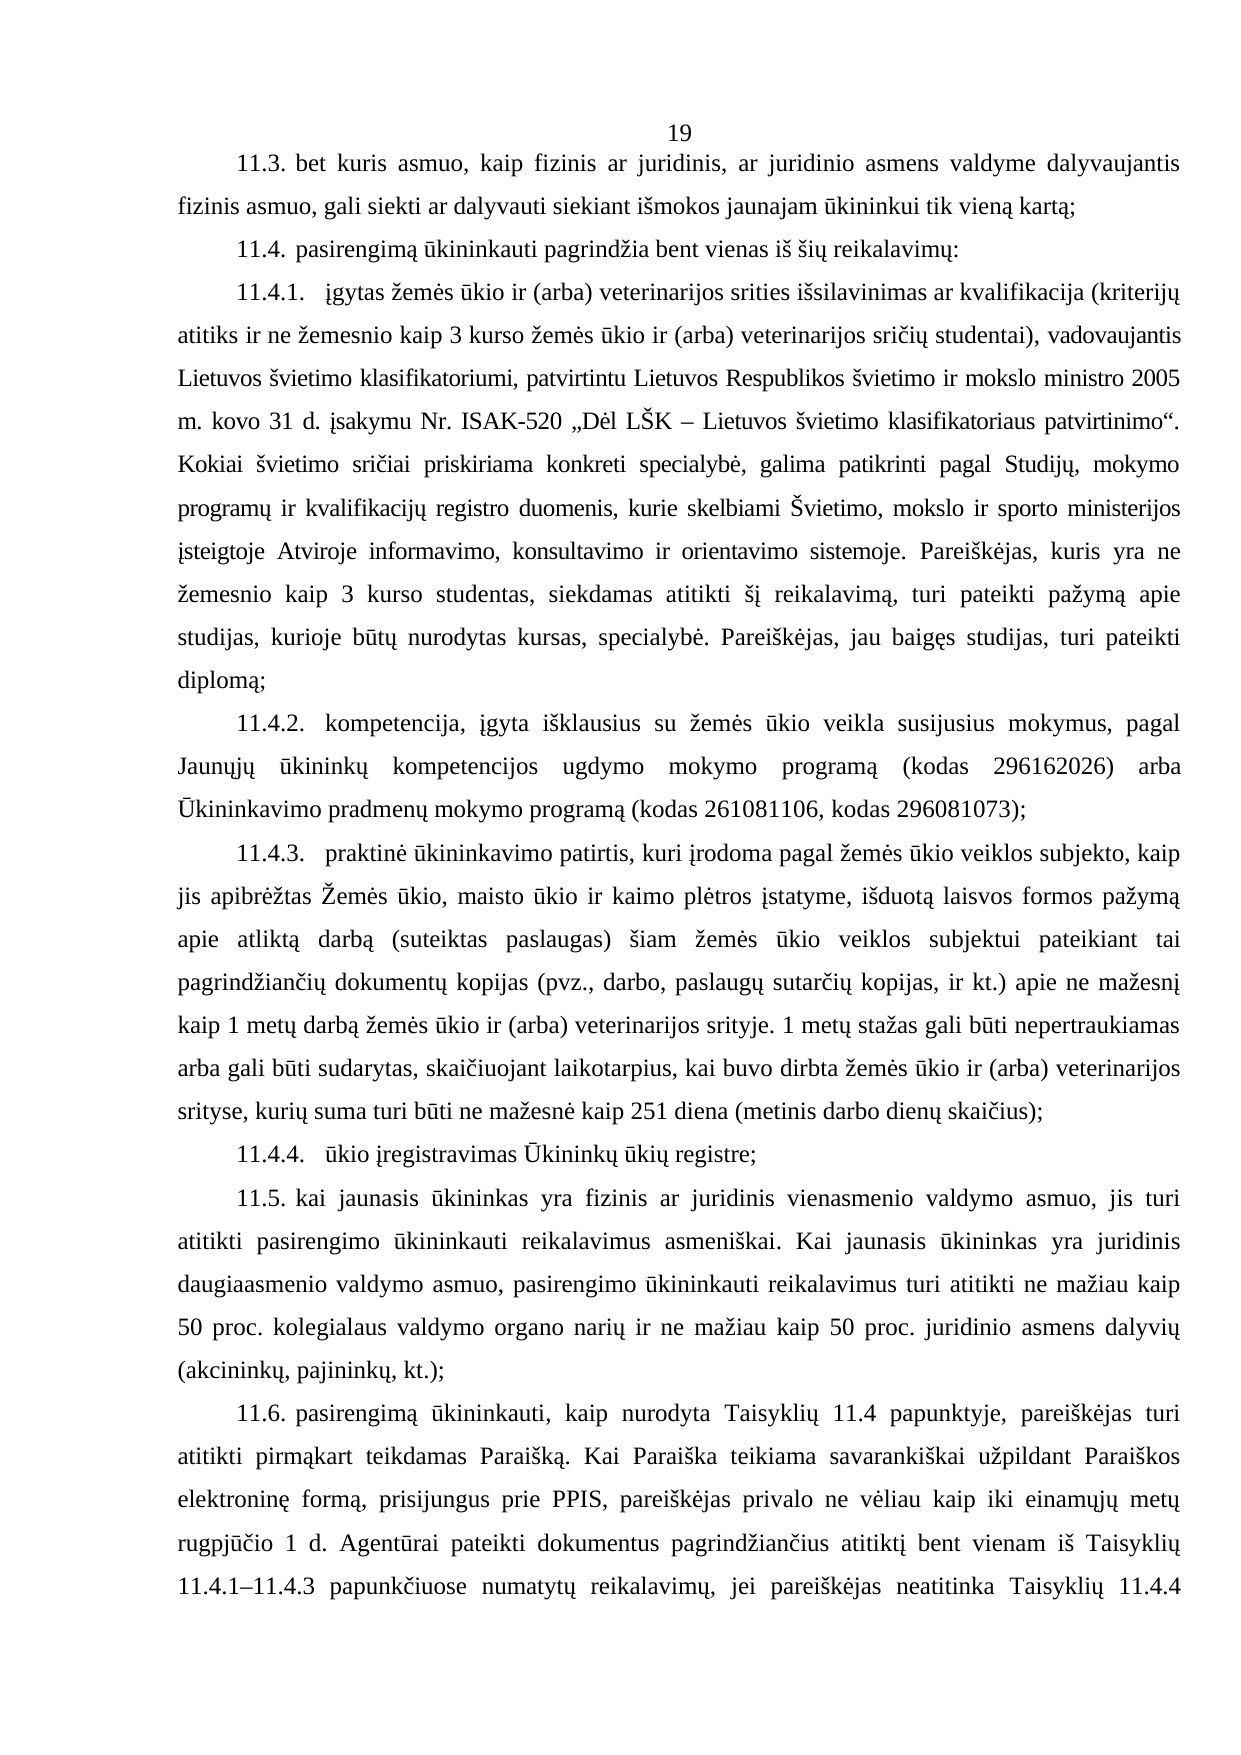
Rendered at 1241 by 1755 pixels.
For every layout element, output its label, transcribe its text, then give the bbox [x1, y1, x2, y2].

text 11.4.4. ūkio įregistravimas Ūkininkų ūkių registre; [177, 1139, 1181, 1168]
text 11.4.1. įgytas žemės ūkio ir (arba) veterinarijos srities išsilavinimas ar kvalifikacija (kriterijų atitiks ir ne žemesnio kaip 3 kurso žemės ūkio ir (arba) veterinarijos sričių studentai), vadovaujantis Lietuvos švietimo klasifikatoriumi, patvirtintu Lietuvos Respublikos švietimo ir mokslo ministro 2005 m. kovo 31 d. įsakymu Nr. ISAK-520 „Dėl LŠK – Lietuvos švietimo klasifikatoriaus patvirtinimo“. Kokiai švietimo sričiai priskiriama konkreti specialybė, galima patikrinti pagal Studijų, mokymo programų ir kvalifikacijų registro duomenis, kurie skelbiami Švietimo, mokslo ir sporto ministerijos įsteigtoje Atviroje informavimo, konsultavimo ir orientavimo sistemoje. Pareiškėjas, kuris yra ne žemesnio kaip 3 kurso studentas, siekdamas atitikti šį reikalavimą, turi pateikti pažymą apie studijas, kurioje būtų nurodytas kursas, specialybė. Pareiškėjas, jau baigęs studijas, turi pateikti diplomą; [177, 277, 1181, 694]
text 11.3. bet kuris asmuo, kaip fizinis ar juridinis, ar juridinio asmens valdyme dalyvaujantis fizinis asmuo, gali siekti ar dalyvauti siekiant išmokos jaunajam ūkininkui tik vieną kartą; [177, 148, 1181, 219]
text 11.4.3. praktinė ūkininkavimo patirtis, kuri įrodoma pagal žemės ūkio veiklos subjekto, kaip jis apibrėžtas Žemės ūkio, maisto ūkio ir kaimo plėtros įstatyme, išduotą laisvos formos pažymą apie atliktą darbą (suteiktas paslaugas) šiam žemės ūkio veiklos subjektui pateikiant tai pagrindžiančių dokumentų kopijas (pvz., darbo, paslaugų sutarčių kopijas, ir kt.) apie ne mažesnį kaip 1 metų darbą žemės ūkio ir (arba) veterinarijos srityje. 1 metų stažas gali būti nepertraukiamas arba gali būti sudarytas, skaičiuojant laikotarpius, kai buvo dirbta žemės ūkio ir (arba) veterinarijos srityse, kurių suma turi būti ne mažesnė kaip 251 diena (metinis darbo dienų skaičius); [177, 838, 1181, 1125]
text 11.6. pasirengimą ūkininkauti, kaip nurodyta Taisyklių 11.4 papunktyje, pareiškėjas turi atitikti pirmąkart teikdamas Paraišką. Kai Paraiška teikiama savarankiškai užpildant Paraiškos elektroninę formą, prisijungus prie PPIS, pareiškėjas privalo ne vėliau kaip iki einamųjų metų rugpjūčio 1 d. Agentūrai pateikti dokumentus pagrindžiančius atitiktį bent vienam iš Taisyklių 11.4.1–11.4.3 papunkčiuose numatytų reikalavimų, jei pareiškėjas neatitinka Taisyklių 11.4.4 [177, 1398, 1181, 1599]
text 11.5. kai jaunasis ūkininkas yra fizinis ar juridinis vienasmenio valdymo asmuo, jis turi atitikti pasirengimo ūkininkauti reikalavimus asmeniškai. Kai jaunasis ūkininkas yra juridinis daugiaasmenio valdymo asmuo, pasirengimo ūkininkauti reikalavimus turi atitikti ne mažiau kaip 50 proc. kolegialaus valdymo organo narių ir ne mažiau kaip 50 proc. juridinio asmens dalyvių (akcininkų, pajininkų, kt.); [177, 1183, 1181, 1384]
text 11.4.2. kompetencija, įgyta išklausius su žemės ūkio veikla susijusius mokymus, pagal Jaunųjų ūkininkų kompetencijos ugdymo mokymo programą (kodas 296162026) arba Ūkininkavimo pradmenų mokymo programą (kodas 261081106, kodas 296081073); [177, 708, 1181, 823]
text 11.4. pasirengimą ūkininkauti pagrindžia bent vienas iš šių reikalavimų: [177, 234, 1181, 263]
